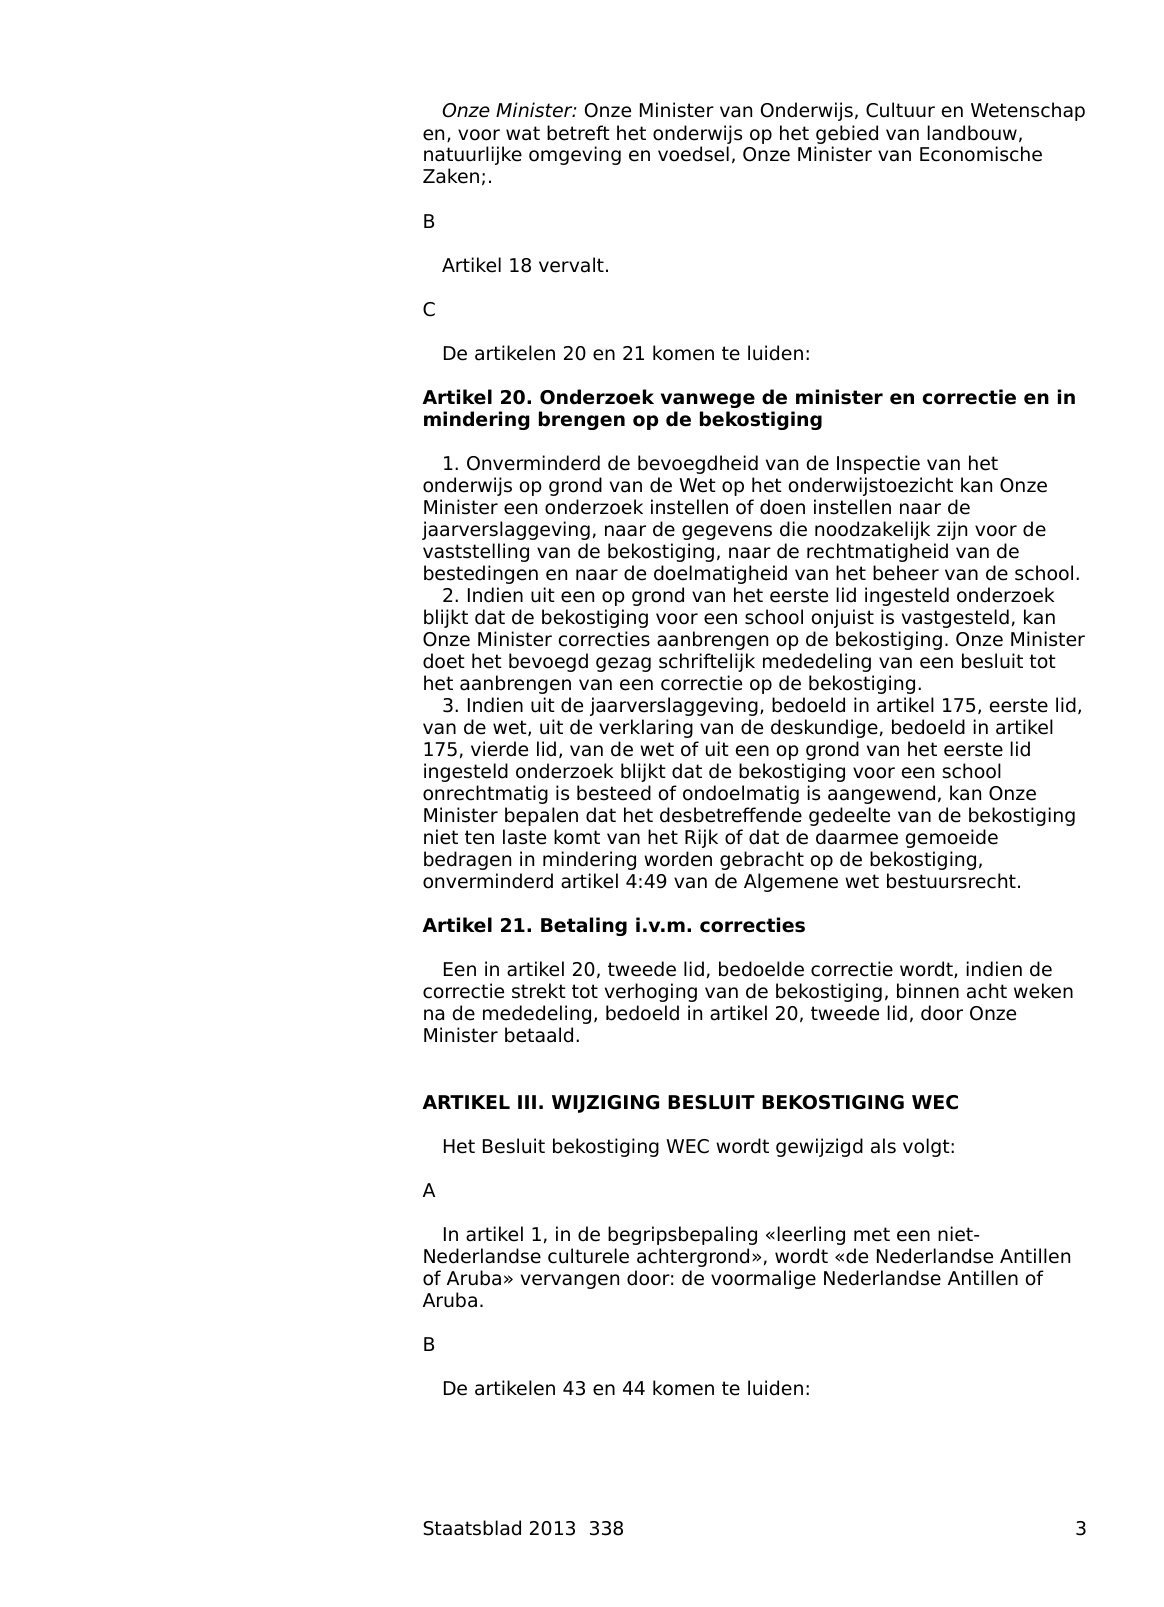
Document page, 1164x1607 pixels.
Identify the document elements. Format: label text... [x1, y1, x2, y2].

text Artikel 18 vervalt. [422, 255, 1087, 277]
text Onze Minister: Onze Minister van Onderwijs, Cultuur en Wetenschap en, voor wat betreft het onderwijs op het gebied van landbouw, natuurlijke omgeving en voedsel, Onze Minister van Economische Zaken;. [422, 100, 1087, 188]
text De artikelen 20 en 21 komen te luiden: [422, 343, 1087, 365]
text B [422, 1334, 1087, 1356]
text In artikel 1, in de begripsbepaling «leerling met een niet-Nederlandse culturele achtergrond», wordt «de Nederlandse Antillen of Aruba» vervangen door: de voormalige Nederlandse Antillen of Aruba. [422, 1224, 1087, 1312]
text C [422, 299, 1087, 321]
subtitle Artikel 20. Onderzoek vanwege de minister en correctie en in mindering brengen op de bekostiging [422, 387, 1087, 431]
text 2. Indien uit een op grond van het eerste lid ingesteld onderzoek blijkt dat de bekostiging voor een school onjuist is vastgesteld, kan Onze Minister correcties aanbrengen op de bekostiging. Onze Minister doet het bevoegd gezag schriftelijk mededeling van een besluit tot het aanbrengen van een correctie op de bekostiging. [422, 585, 1087, 695]
text B [422, 211, 1087, 232]
text A [422, 1180, 1087, 1202]
text De artikelen 43 en 44 komen te luiden: [422, 1378, 1087, 1400]
subtitle ARTIKEL III. WIJZIGING BESLUIT BEKOSTIGING WEC [422, 1092, 1087, 1113]
text Een in artikel 20, tweede lid, bedoelde correctie wordt, indien de correctie strekt tot verhoging van de bekostiging, binnen acht weken na de mededeling, bedoeld in artikel 20, tweede lid, door Onze Minister betaald. [422, 959, 1087, 1047]
subtitle Artikel 21. Betaling i.v.m. correcties [422, 915, 1087, 937]
text 1. Onverminderd de bevoegdheid van de Inspectie van het onderwijs op grond van de Wet op het onderwijstoezicht kan Onze Minister een onderzoek instellen of doen instellen naar de jaarverslaggeving, naar de gegevens die noodzakelijk zijn voor de vaststelling van de bekostiging, naar de rechtmatigheid van de bestedingen en naar de doelmatigheid van het beheer van de school. [422, 453, 1087, 585]
text 3. Indien uit de jaarverslaggeving, bedoeld in artikel 175, eerste lid, van de wet, uit de verklaring van de deskundige, bedoeld in artikel 175, vierde lid, van de wet of uit een op grond van het eerste lid ingesteld onderzoek blijkt dat de bekostiging voor een school onrechtmatig is besteed of ondoelmatig is aangewend, kan Onze Minister bepalen dat het desbetreffende gedeelte van de bekostiging niet ten laste komt van het Rijk of dat de daarmee gemoeide bedragen in mindering worden gebracht op de bekostiging, onverminderd artikel 4:49 van de Algemene wet bestuursrecht. [422, 695, 1087, 893]
text Het Besluit bekostiging WEC wordt gewijzigd als volgt: [422, 1136, 1087, 1158]
